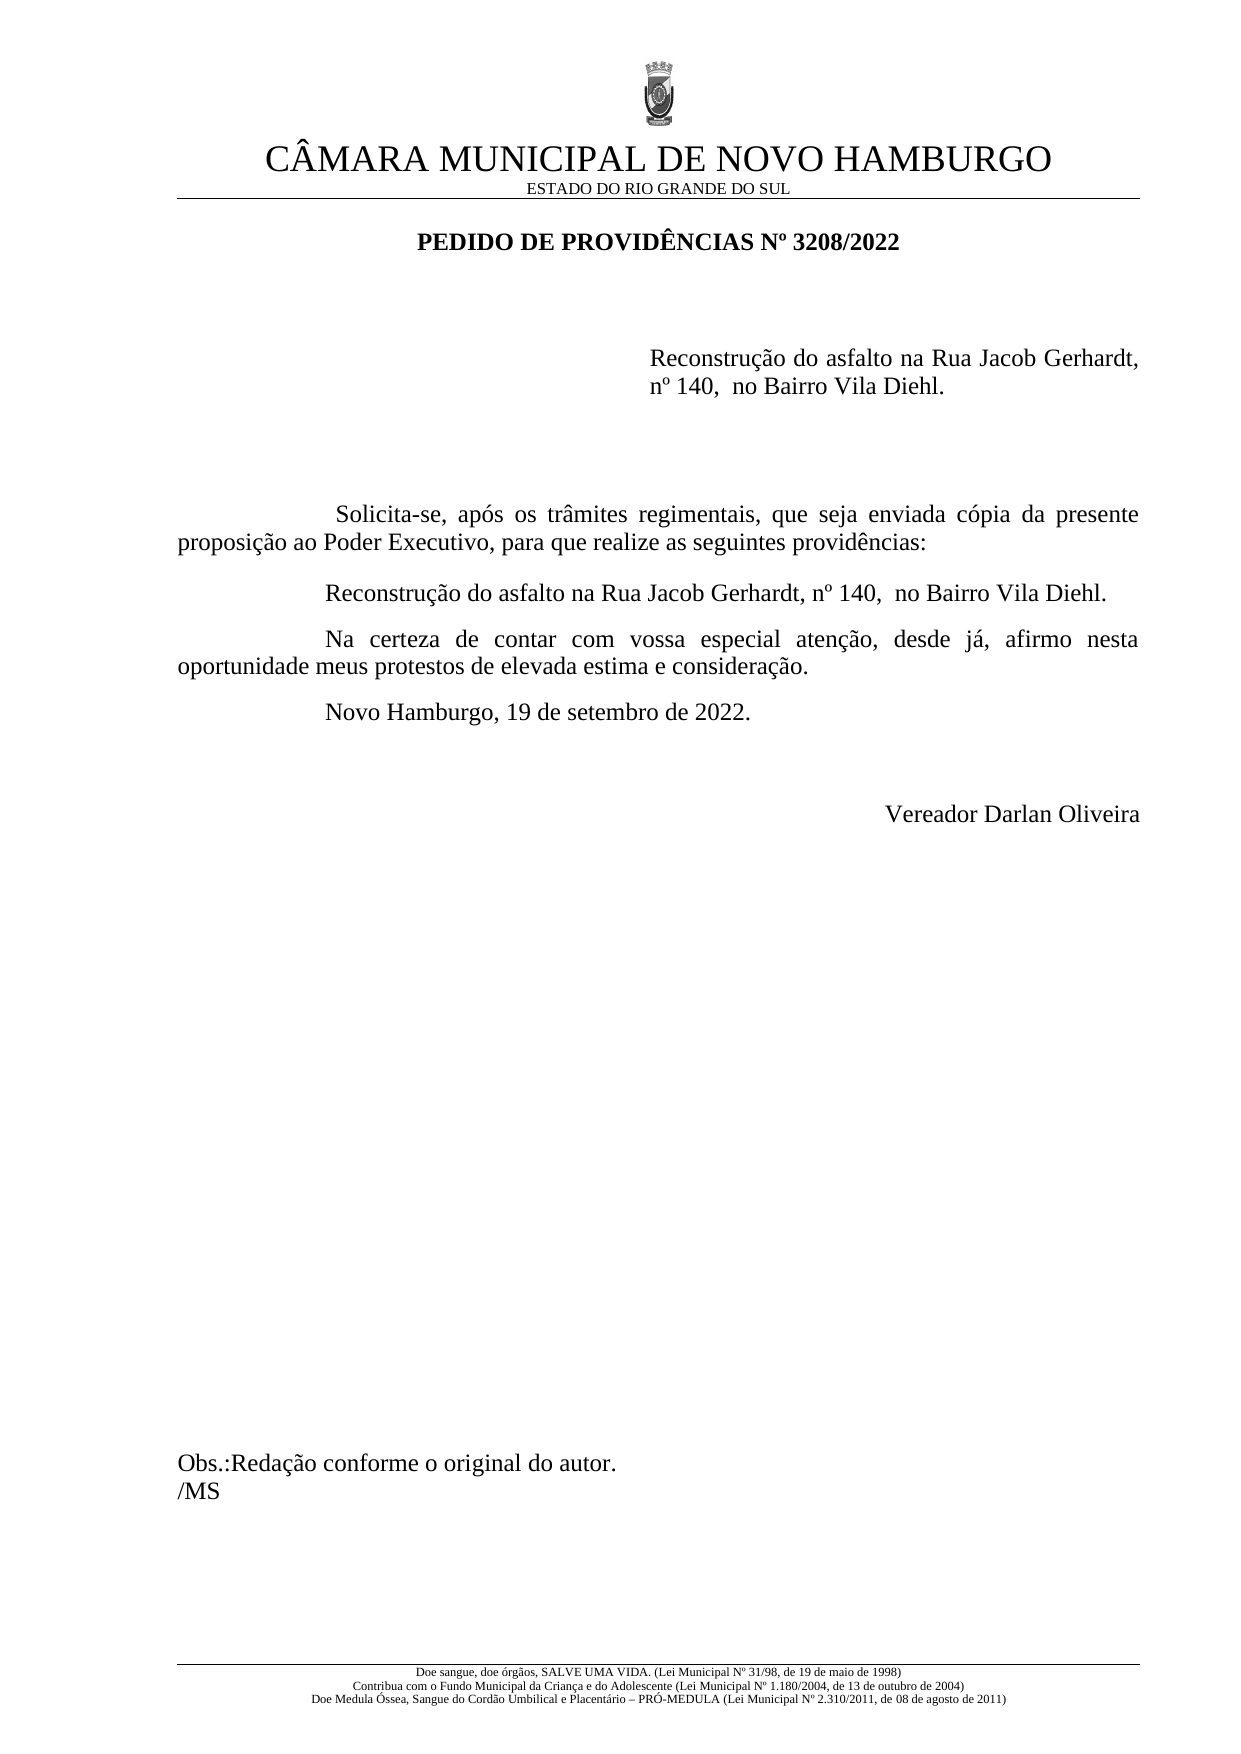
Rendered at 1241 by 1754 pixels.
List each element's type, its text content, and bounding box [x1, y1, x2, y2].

text PEDIDO DE PROVIDÊNCIAS Nº 3208/2022 [177, 228, 1140, 256]
text Reconstrução do asfalto na Rua Jacob Gerhardt, nº 140, no Bairro Vila Diehl. [177, 579, 1140, 607]
text Na certeza de contar com vossa especial atenção, desde já, afirmo nesta oportunidade meus protestos de elevada estima e consideração. [177, 625, 1140, 680]
text Reconstrução do asfalto na Rua Jacob Gerhardt, nº 140, no Bairro Vila Diehl. [649, 344, 1140, 400]
text Vereador Darlan Oliveira [177, 800, 1140, 828]
text Novo Hamburgo, 19 de setembro de 2022. [177, 698, 1140, 726]
text Solicita-se, após os trâmites regimentais, que seja enviada cópia da presente proposição ao Poder Executivo, para que realize as seguintes providências: [177, 500, 1140, 556]
text /MS [177, 1477, 1140, 1505]
text Obs.:Redação conforme o original do autor. [177, 1449, 1140, 1477]
